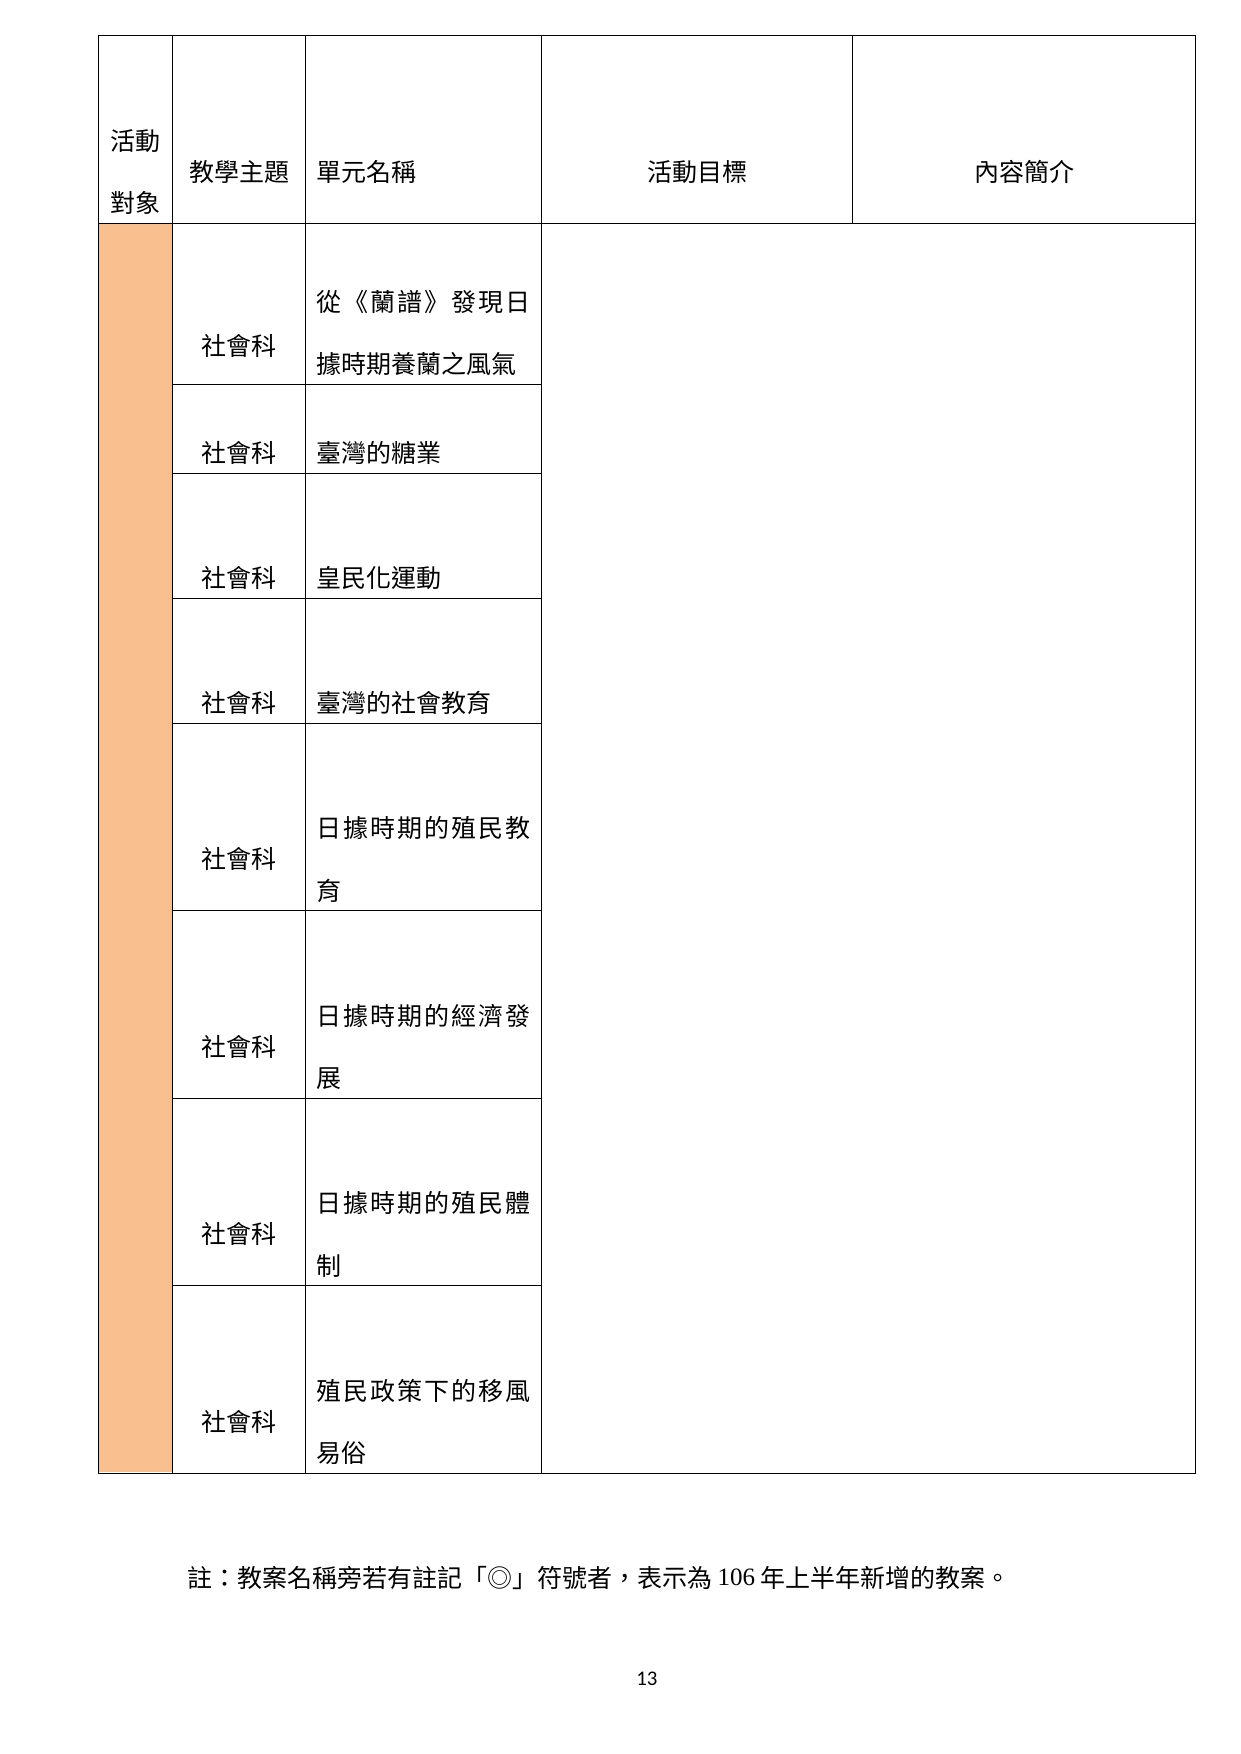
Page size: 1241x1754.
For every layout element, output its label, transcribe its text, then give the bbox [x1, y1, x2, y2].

table_cell 社會科 [173, 724, 305, 910]
table_cell 日據時期的殖民教育 [306, 724, 541, 910]
table_cell 日據時期的經濟發展 [306, 911, 541, 1097]
table_cell 社會科 [173, 599, 305, 722]
table_cell 日據時期的殖民體制 [306, 1099, 541, 1285]
table_cell 社會科 [173, 385, 305, 472]
text 註：教案名稱旁若有註記「◎」符號者，表示為106年上半年新增的教案。 [187, 1535, 1106, 1597]
table_cell 社會科 [173, 1099, 305, 1285]
table_cell 社會科 [173, 1286, 305, 1472]
table_header 活動對象 [99, 36, 172, 222]
table_cell [542, 224, 1195, 1472]
table_cell 從《蘭譜》發現日據時期養蘭之風氣 [306, 224, 541, 384]
table_header 單元名稱 [306, 36, 541, 222]
table_cell [99, 224, 172, 1472]
table_cell 社會科 [173, 911, 305, 1097]
table_cell 臺灣的社會教育 [306, 599, 541, 722]
table_cell 臺灣的糖業 [306, 385, 541, 472]
table_header 活動目標 [542, 36, 852, 222]
table_header 教學主題 [173, 36, 305, 222]
table_cell 殖民政策下的移風易俗 [306, 1286, 541, 1472]
table_cell 社會科 [173, 224, 305, 384]
table_cell 皇民化運動 [306, 474, 541, 597]
table_header 內容簡介 [853, 36, 1195, 222]
table_cell 社會科 [173, 474, 305, 597]
